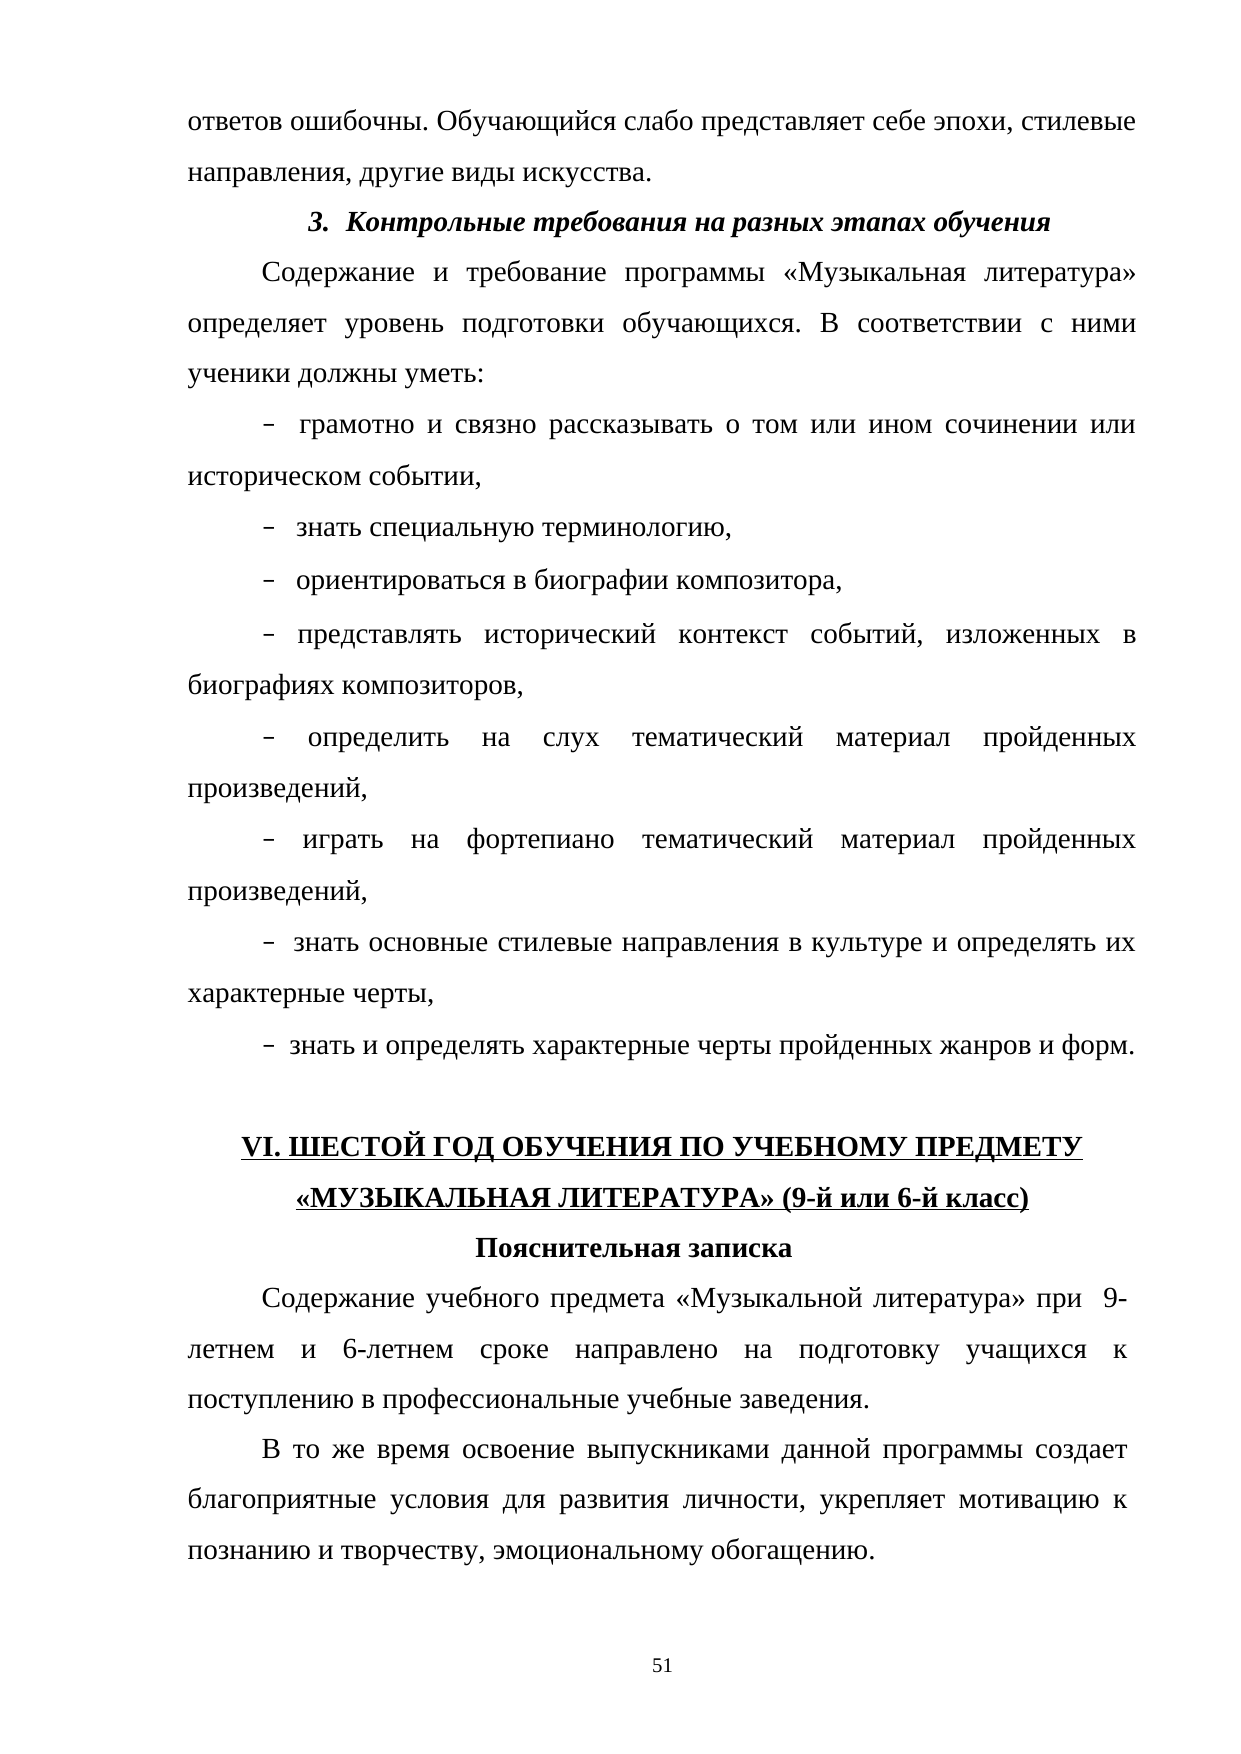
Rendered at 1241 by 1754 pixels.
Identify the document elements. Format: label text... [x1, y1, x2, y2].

text Пояснительная записка [187, 1230, 1080, 1264]
text ответов ошибочны. Обучающийся слабо представляет себе эпохи, стилевые направления, другие виды искусства. [187, 103, 1137, 187]
text Содержание учебного предмета «Музыкальной литература» при 9-летнем и 6-летнем сроке направлено на подготовку учащихся к поступлению в профессиональные учебные заведения. [187, 1280, 1128, 1414]
list Контрольные требования на разных этапах обучения [225, 204, 1137, 238]
text VI. ШЕСТОЙ ГОД ОБУЧЕНИЯ ПО УЧЕБНОМУ ПРЕДМЕТУ «МУЗЫКАЛЬНАЯ ЛИТЕРАТУРА» (9-й или 6-й класс) [187, 1129, 1137, 1213]
text – представлять исторический контекст событий, изложенных в биографиях композиторов, [187, 615, 1137, 701]
text – играть на фортепиано тематический материал пройденных произведений, [187, 820, 1137, 906]
text – знать основные стилевые направления в культуре и определять их характерные черты, [187, 923, 1137, 1009]
text – знать специальную терминологию, [187, 508, 1137, 544]
text – грамотно и связно рассказывать о том или ином сочинении или историческом событии, [187, 405, 1137, 491]
text – ориентироваться в биографии композитора, [187, 561, 1137, 597]
text – определить на слух тематический материал пройденных произведений, [187, 718, 1137, 803]
text Содержание и требование программы «Музыкальная литература» определяет уровень подготовки обучающихся. В соответствии с ними ученики должны уметь: [187, 254, 1137, 388]
text – знать и определять характерные черты пройденных жанров и форм. [187, 1026, 1137, 1061]
text В то же время освоение выпускниками данной программы создает благоприятные условия для развития личности, укрепляет мотивацию к познанию и творчеству, эмоциональному обогащению. [187, 1431, 1128, 1566]
